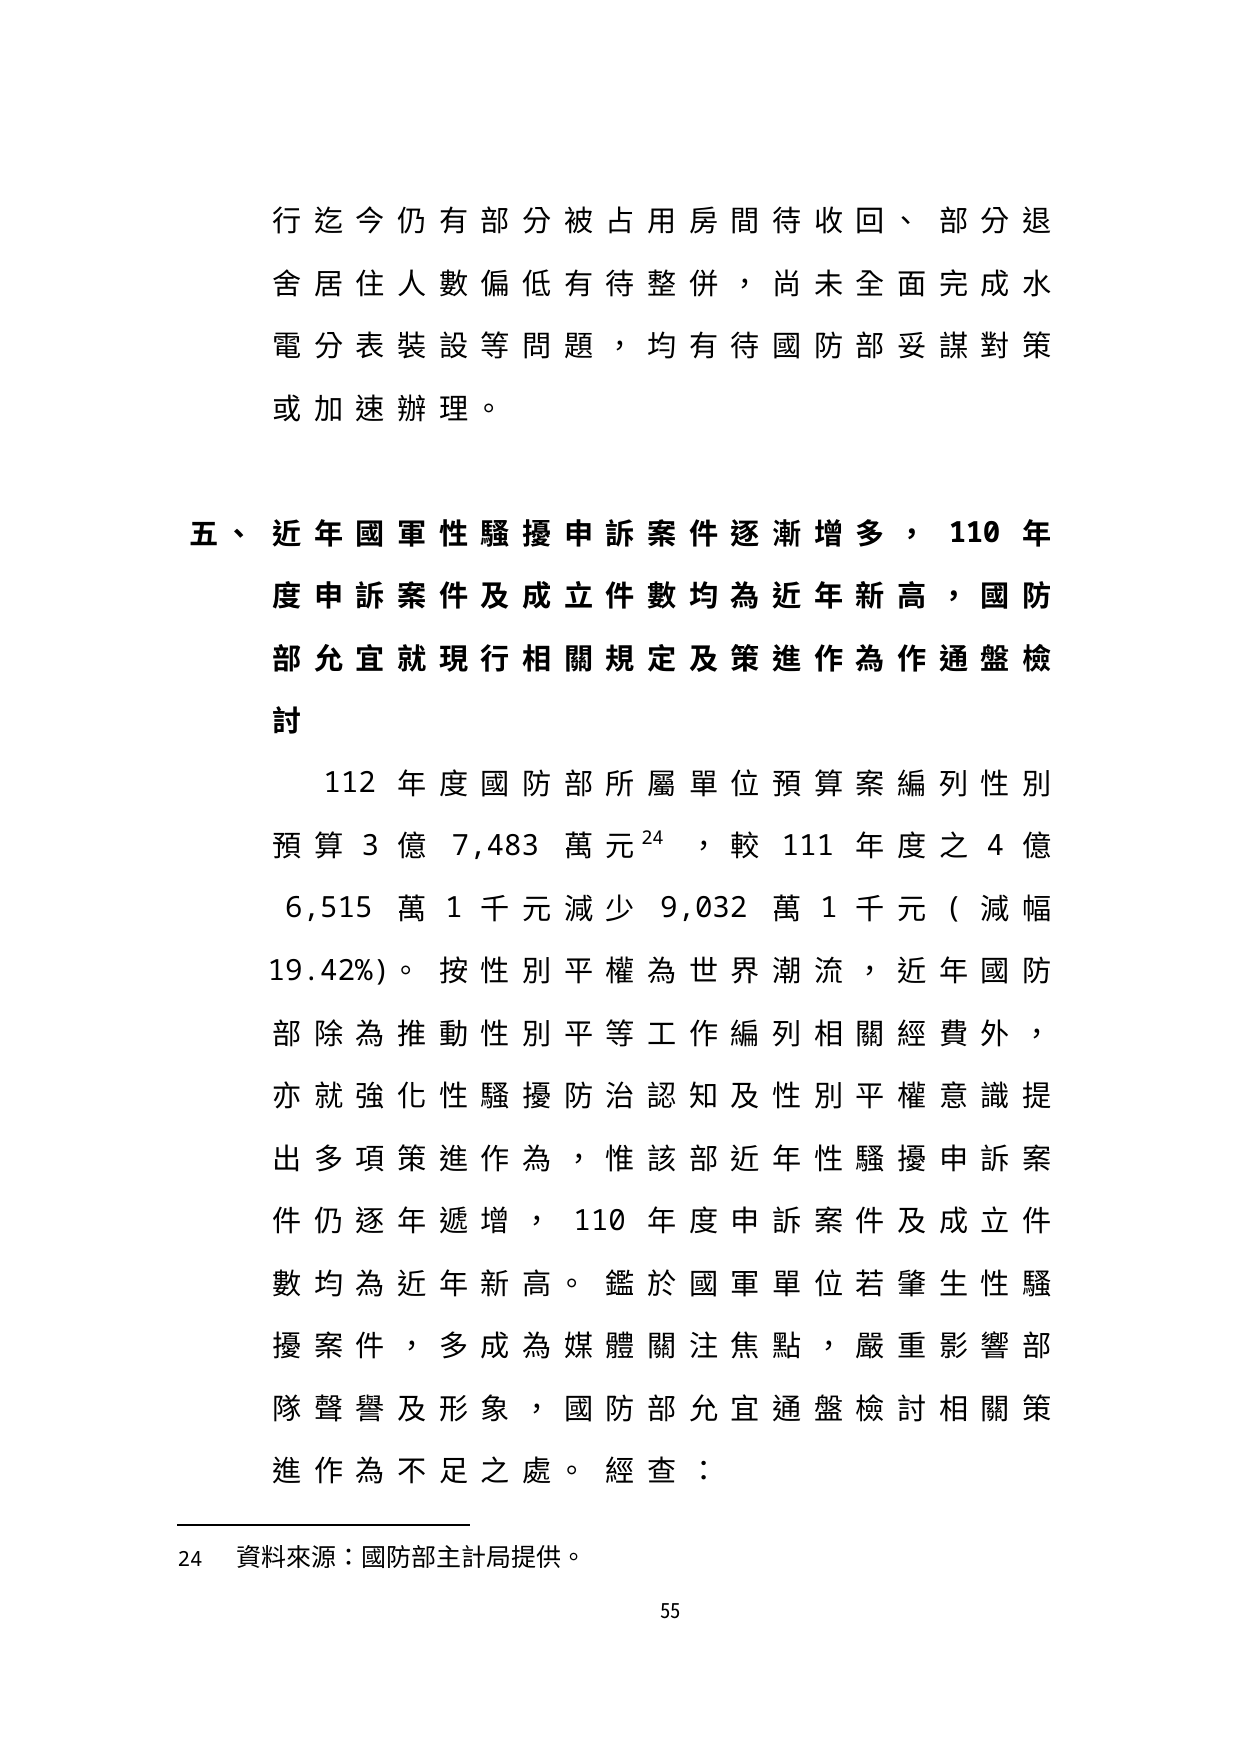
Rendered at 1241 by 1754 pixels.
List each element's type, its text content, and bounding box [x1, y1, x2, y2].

text 112年度國防部所屬單位預算案編列性別預算3億7,483萬元，較111年度之4億6,515萬1千元減少9,032萬1千元(減幅19.42%)。按性別平權為世界潮流，近年國防部除為推動性別平等工作編列相關經費外，亦就強化性騷擾防治認知及性別平權意識提出多項策進作為，惟該部近年性騷擾申訴案件仍逐年遞增，110年度申訴案件及成立件數均為近年新高。鑑於國軍單位若肇生性騷擾案件，多成為媒體關注焦點，嚴重影響部隊聲譽及形象，國防部允宜通盤檢討相關策進作為不足之處。經查： [242, 740, 1058, 1490]
text 資料來源：國防部主計局提供。 [177, 1525, 1063, 1577]
text 五、近年國軍性騷擾申訴案件逐漸增多，110年度申訴案件及成立件數均為近年新高，國防部允宜就現行相關規定及策進作為作通盤檢討 [183, 490, 1058, 740]
text 行迄今仍有部分被占用房間待收回、部分退舍居住人數偏低有待整併，尚未全面完成水電分表裝設等問題，均有待國防部妥謀對策或加速辦理。 [242, 177, 1058, 427]
